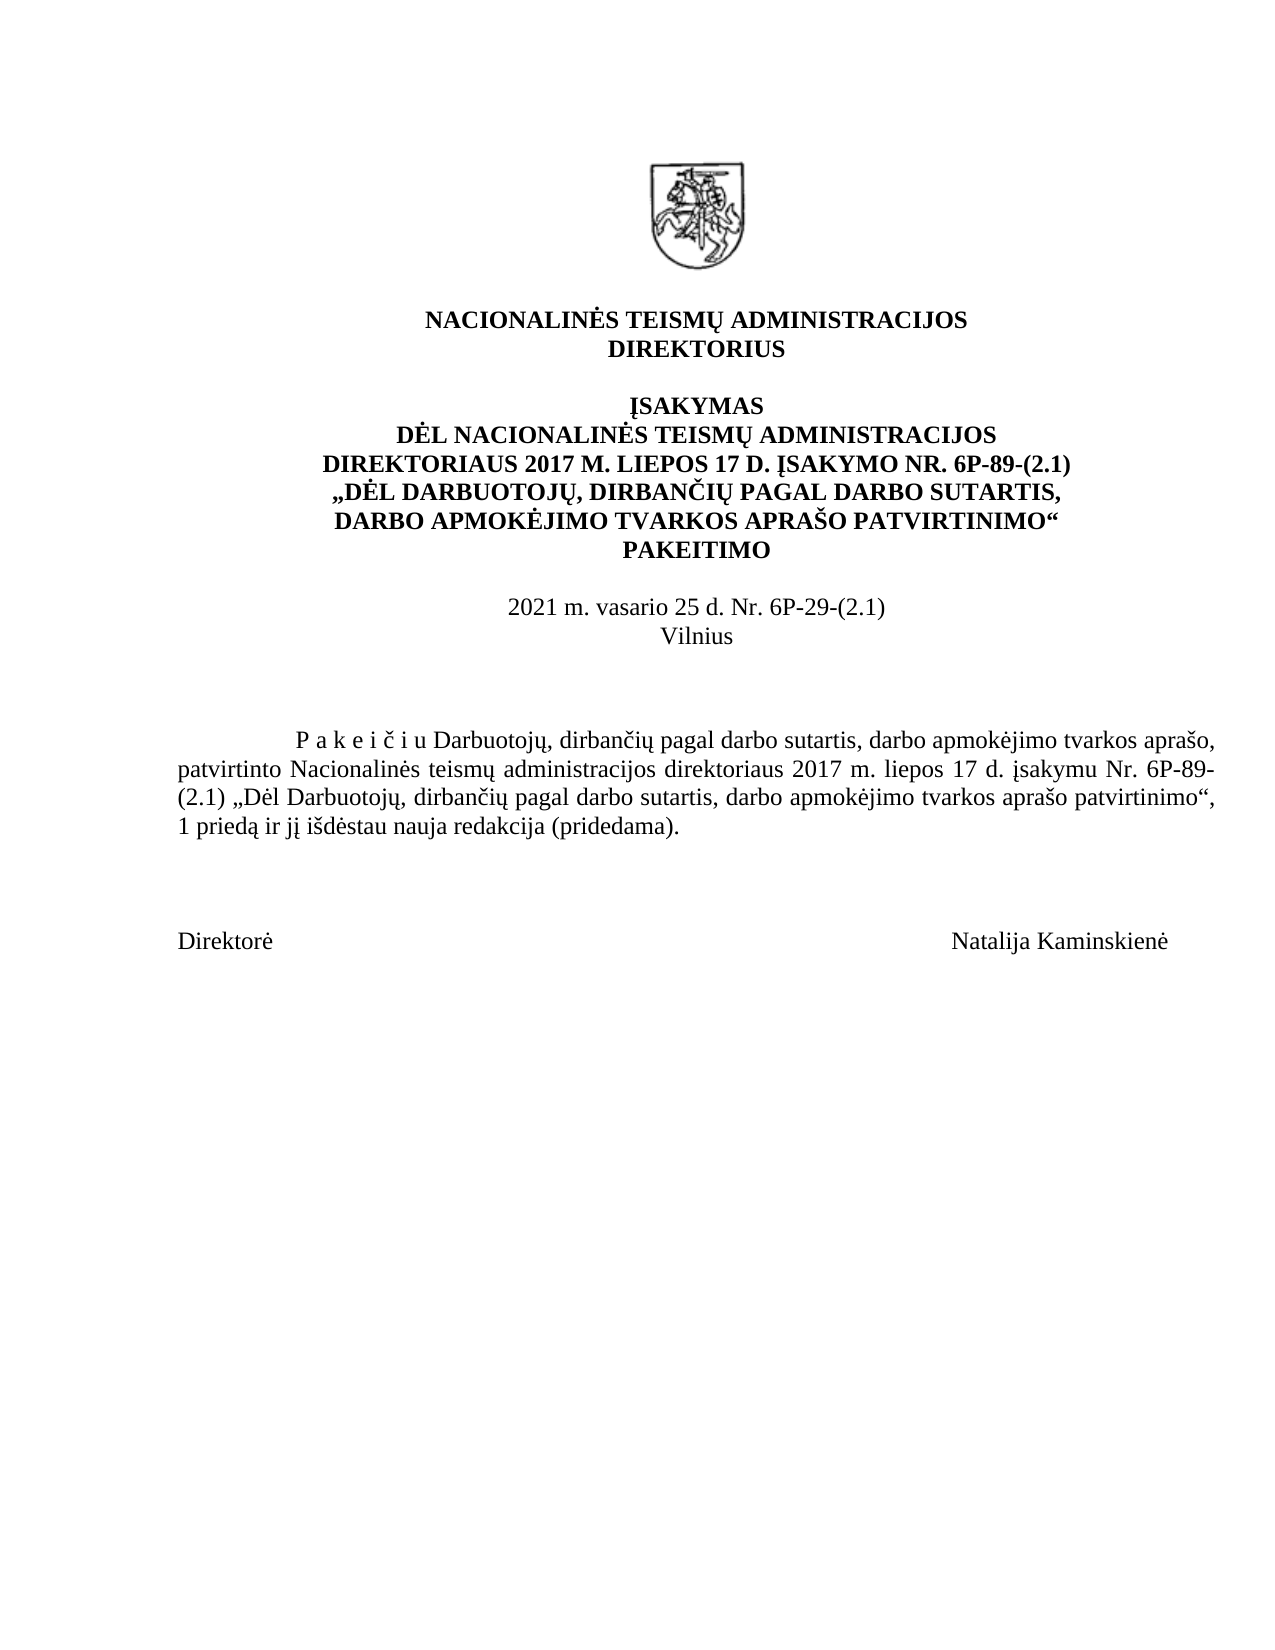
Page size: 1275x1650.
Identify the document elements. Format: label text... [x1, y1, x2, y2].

text 2021 m. vasario 25 d. Nr. 6P-29-(2.1) [177, 592, 1216, 621]
text NACIONALINĖS TEISMŲ ADMINISTRACIJOS [295, 305, 1098, 334]
text Direktorė Natalija Kaminskienė [177, 926, 1216, 955]
text Dėl NACIONALINĖS TEISMŲ ADMINISTRACIJOS DIREKTORIAUS 2017 M. LIEPOS 17 D. ĮSAKYMO nR. 6p-89-(2.1) „dĖL DARBUOTOJŲ, DIRBANČIŲ PAGAL DARBO SUTARTIS, DARBO APMOKĖJIMO TVARKOS APRAŠO PATVIRTINIMO“ pakeitimo [295, 420, 1098, 564]
text ĮSAKYMAS [295, 391, 1098, 420]
text DIREKTORIUS [295, 334, 1098, 362]
text Vilnius [177, 621, 1216, 650]
text P a k e i č i u Darbuotojų, dirbančių pagal darbo sutartis, darbo apmokėjimo tvarkos aprašo, patvirtinto Nacionalinės teismų administracijos direktoriaus 2017 m. liepos 17 d. įsakymu Nr. 6P-89-(2.1) „Dėl Darbuotojų, dirbančių pagal darbo sutartis, darbo apmokėjimo tvarkos aprašo patvirtinimo“, 1 priedą ir jį išdėstau nauja redakcija (pridedama). [177, 725, 1216, 840]
